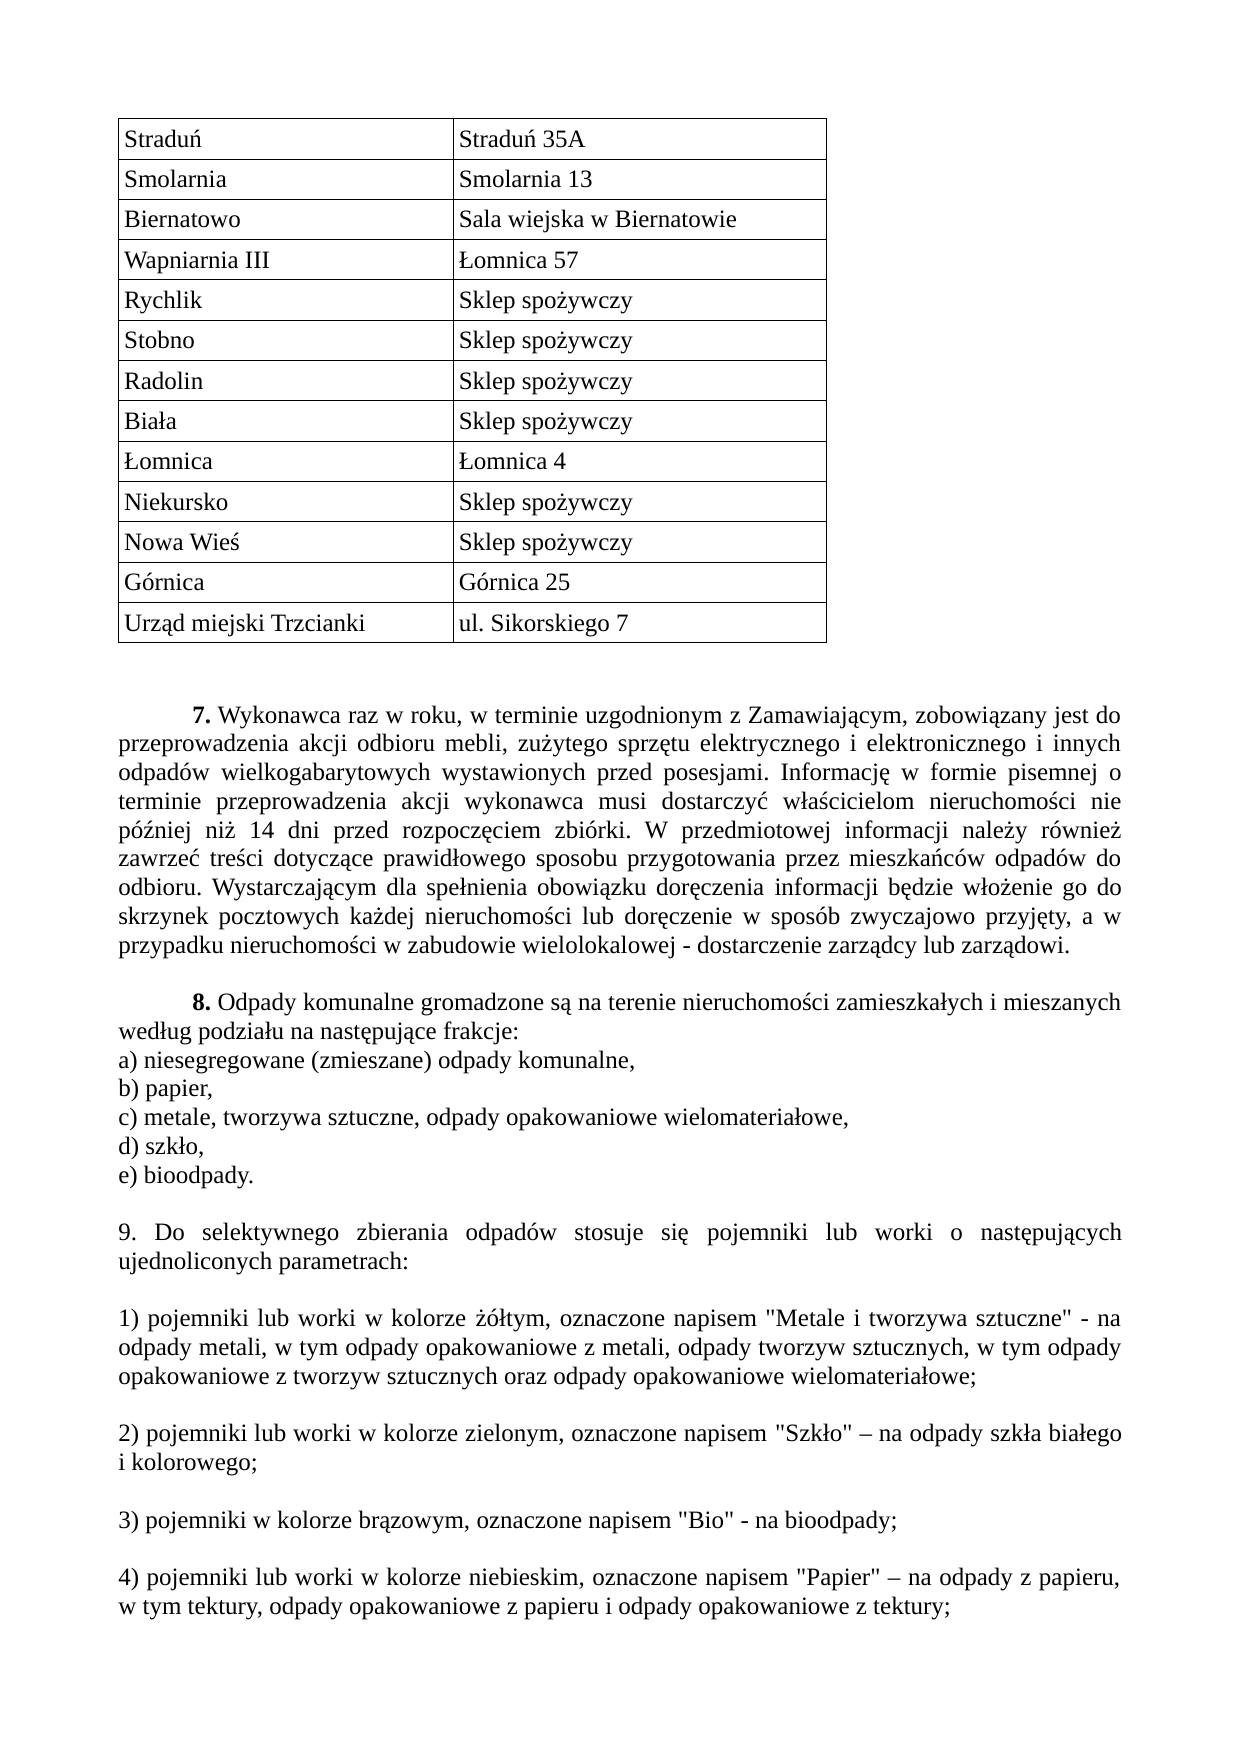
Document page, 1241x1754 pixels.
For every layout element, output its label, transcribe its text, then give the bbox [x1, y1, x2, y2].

table_cell Górnica 25 [454, 563, 826, 602]
table_cell Straduń [119, 119, 453, 158]
table_cell Rychlik [119, 280, 453, 320]
table_cell Biała [119, 401, 453, 441]
table_cell Sklep spożywczy [454, 361, 826, 400]
table_cell Sklep spożywczy [454, 482, 826, 521]
text e) bioodpady. [118, 1160, 1122, 1188]
text 7. Wykonawca raz w roku, w terminie uzgodnionym z Zamawiającym, zobowiązany jest do przeprowadzenia akcji odbioru mebli, zużytego sprzętu elektrycznego i elektronicznego i innych odpadów wielkogabarytowych wystawionych przed posesjami. Informację w formie pisemnej o terminie przeprowadzenia akcji wykonawca musi dostarczyć właścicielom nieruchomości nie później niż 14 dni przed rozpoczęciem zbiórki. W przedmiotowej informacji należy również zawrzeć treści dotyczące prawidłowego sposobu przygotowania przez mieszkańców odpadów do odbioru. Wystarczającym dla spełnienia obowiązku doręczenia informacji będzie włożenie go do skrzynek pocztowych każdej nieruchomości lub doręczenie w sposób zwyczajowo przyjęty, a w przypadku nieruchomości w zabudowie wielolokalowej - dostarczenie zarządcy lub zarządowi. [118, 700, 1122, 958]
table_cell ul. Sikorskiego 7 [454, 603, 826, 642]
table_cell Górnica [119, 563, 453, 602]
table_cell Smolarnia 13 [454, 160, 826, 199]
text b) papier, [118, 1073, 1122, 1102]
table_cell Sala wiejska w Biernatowie [454, 200, 826, 239]
table_cell Łomnica 57 [454, 240, 826, 279]
text 3) pojemniki w kolorze brązowym, oznaczone napisem "Bio" - na bioodpady; [118, 1505, 1122, 1533]
text c) metale, tworzywa sztuczne, odpady opakowaniowe wielomateriałowe, [118, 1102, 1122, 1131]
table_cell Niekursko [119, 482, 453, 521]
text 8. Odpady komunalne gromadzone są na terenie nieruchomości zamieszkałych i mieszanych według podziału na następujące frakcje: [118, 987, 1122, 1045]
text d) szkło, [118, 1131, 1122, 1160]
text 4) pojemniki lub worki w kolorze niebieskim, oznaczone napisem "Papier" – na odpady z papieru, w tym tektury, odpady opakowaniowe z papieru i odpady opakowaniowe z tektury; [118, 1562, 1122, 1620]
table_cell Sklep spożywczy [454, 321, 826, 360]
table_cell Sklep spożywczy [454, 401, 826, 441]
text a) niesegregowane (zmieszane) odpady komunalne, [118, 1045, 1122, 1073]
table_cell Urząd miejski Trzcianki [119, 603, 453, 642]
table_cell Wapniarnia III [119, 240, 453, 279]
table_cell Nowa Wieś [119, 522, 453, 562]
text 2) pojemniki lub worki w kolorze zielonym, oznaczone napisem "Szkło" – na odpady szkła białego i kolorowego; [118, 1418, 1122, 1476]
table_cell Radolin [119, 361, 453, 400]
table_cell Smolarnia [119, 160, 453, 199]
table_cell Sklep spożywczy [454, 522, 826, 562]
table_cell Łomnica [119, 442, 453, 481]
table_cell Łomnica 4 [454, 442, 826, 481]
table_cell Sklep spożywczy [454, 280, 826, 320]
text 1) pojemniki lub worki w kolorze żółtym, oznaczone napisem "Metale i tworzywa sztuczne" - na odpady metali, w tym odpady opakowaniowe z metali, odpady tworzyw sztucznych, w tym odpady opakowaniowe z tworzyw sztucznych oraz odpady opakowaniowe wielomateriałowe; [118, 1303, 1122, 1390]
table_cell Stobno [119, 321, 453, 360]
table_cell Straduń 35A [454, 119, 826, 158]
table_cell Biernatowo [119, 200, 453, 239]
text 9. Do selektywnego zbierania odpadów stosuje się pojemniki lub worki o następujących ujednoliconych parametrach: [118, 1217, 1122, 1275]
